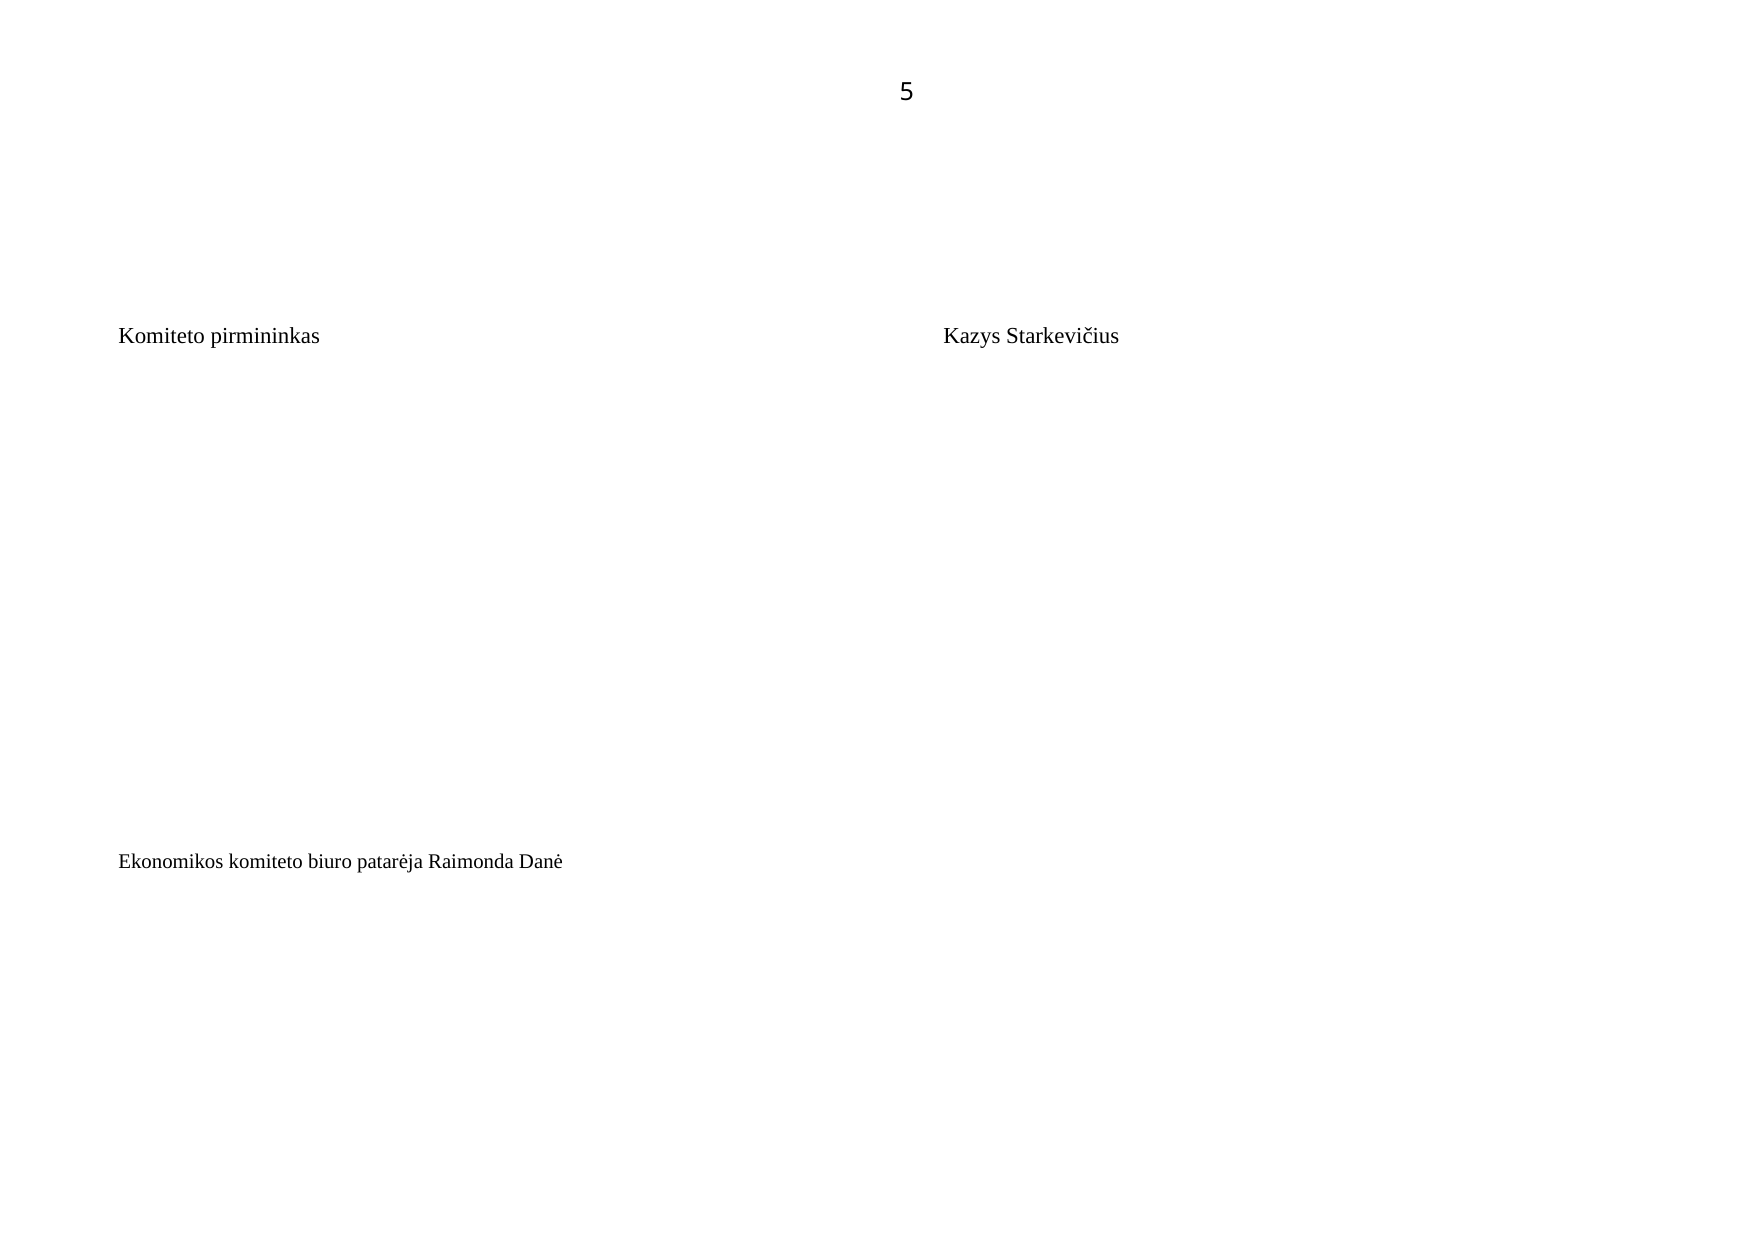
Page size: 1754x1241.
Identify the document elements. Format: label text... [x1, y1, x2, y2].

text Komiteto pirmininkas Kazys Starkevičius [118, 322, 1695, 348]
text Ekonomikos komiteto biuro patarėja Raimonda Danė [118, 849, 1695, 873]
